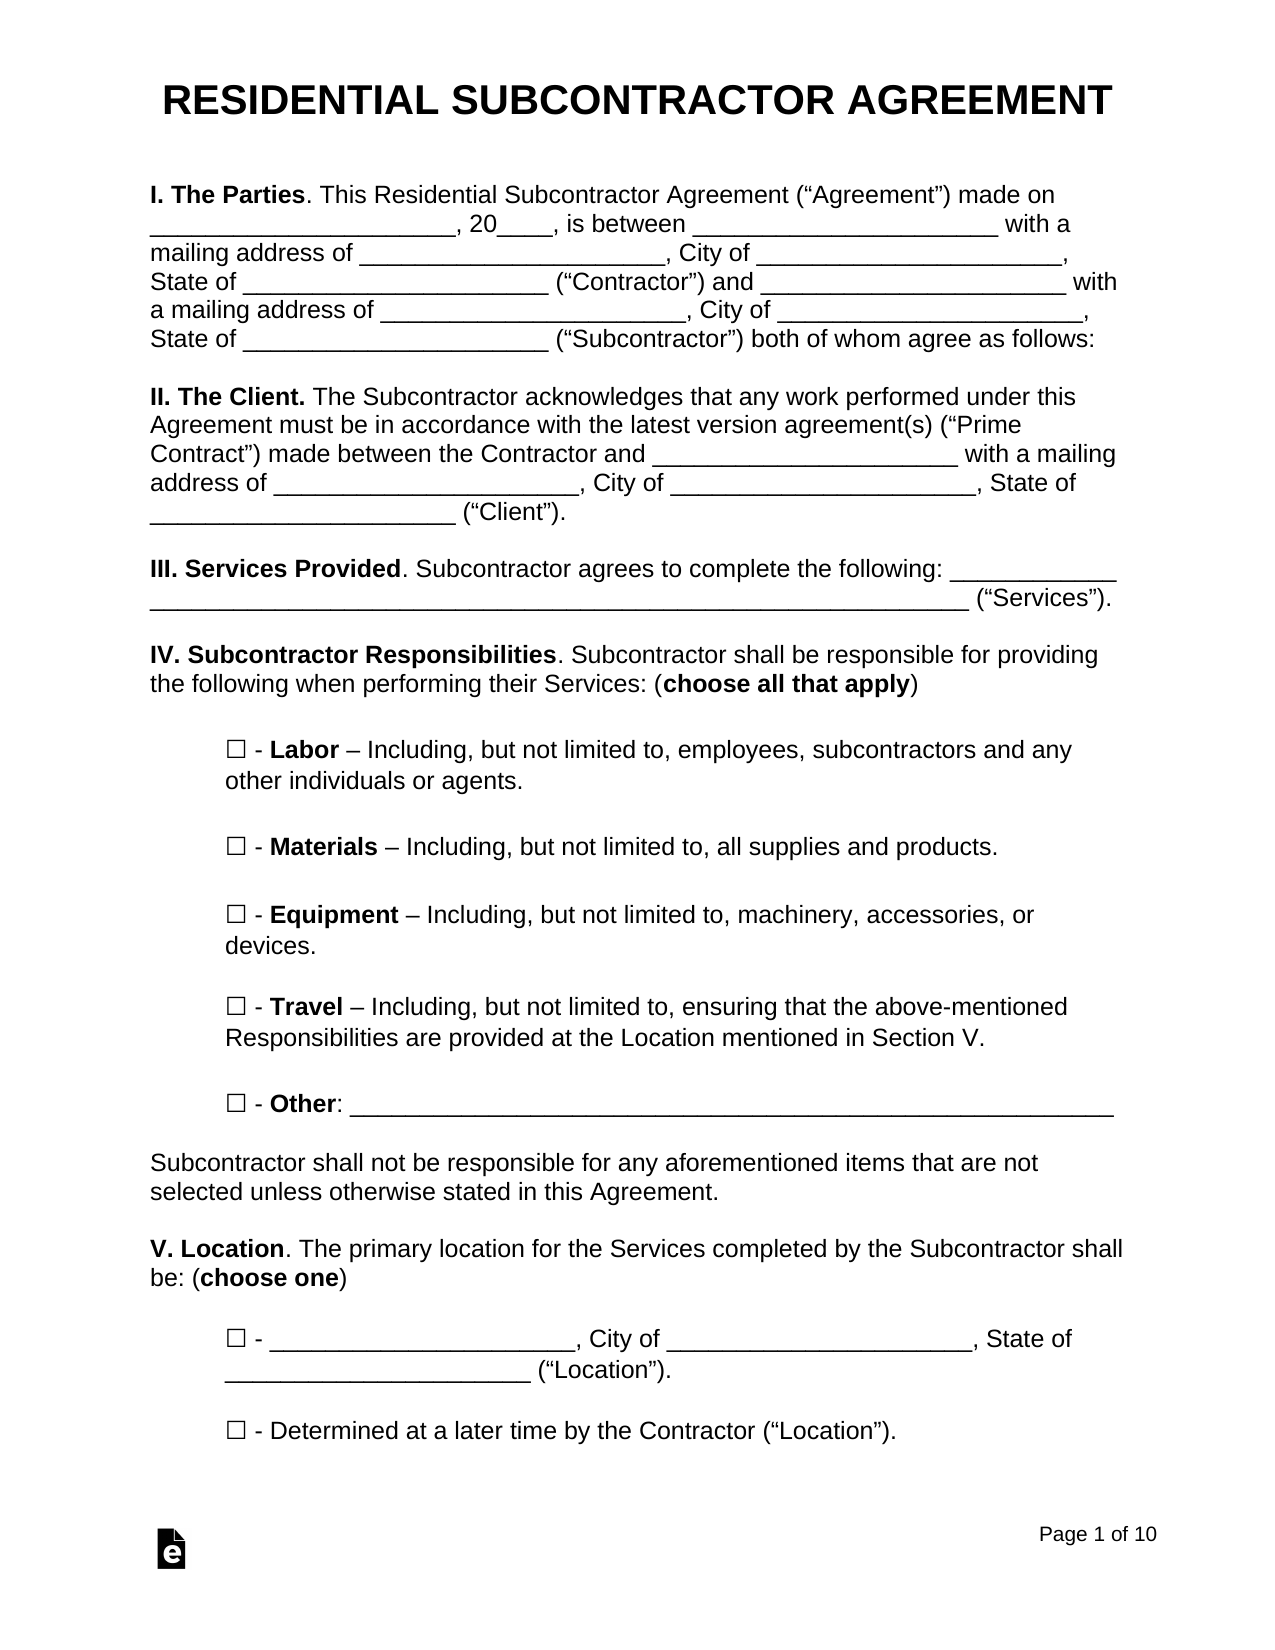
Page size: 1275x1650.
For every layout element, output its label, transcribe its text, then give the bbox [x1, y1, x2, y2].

text IV. Subcontractor Responsibilities. Subcontractor shall be responsible for providing the following when performing their Services: (choose all that apply) [150, 640, 1125, 698]
text ___________________________________________________________ (“Services”). [150, 583, 1125, 612]
text ☐ - Equipment – Including, but not limited to, machinery, accessories, or devices. [225, 897, 1125, 960]
text II. The Client. The Subcontractor acknowledges that any work performed under this Agreement must be in accordance with the latest version agreement(s) (“Prime Contract”) made between the Contractor and ______________________ with a mailing address of ______________________, City of ______________________, State of ______________________ (“Client”). [150, 382, 1125, 525]
text III. Services Provided. Subcontractor agrees to complete the following: ____________ [150, 554, 1125, 583]
text I. The Parties. This Residential Subcontractor Agreement (“Agreement”) made on ______________________, 20____, is between ______________________ with a mailing address of ______________________, City of ______________________, State of ______________________ (“Contractor”) and ______________________ with a mailing address of ______________________, City of ______________________, State of ______________________ (“Subcontractor”) both of whom agree as follows: [150, 180, 1125, 353]
text ☐ - Other: _______________________________________________________ [225, 1085, 1125, 1119]
text ☐ - ______________________, City of ______________________, State of ______________________ (“Location”). [225, 1321, 1125, 1383]
text ☐ - Travel – Including, but not limited to, ensuring that the above-mentioned Responsibilities are provided at the Location mentioned in Section V. [225, 988, 1125, 1051]
text RESIDENTIAL SUBCONTRACTOR AGREEMENT [150, 75, 1125, 123]
text ☐ - Labor – Including, but not limited to, employees, subcontractors and any other individuals or agents. [225, 732, 1125, 795]
text ☐ - Materials – Including, but not limited to, all supplies and products. [225, 829, 1125, 863]
text V. Location. The primary location for the Services completed by the Subcontractor shall be: (choose one) [150, 1234, 1125, 1292]
text Subcontractor shall not be responsible for any aforementioned items that are not selected unless otherwise stated in this Agreement. [150, 1148, 1125, 1206]
text ☐ - Determined at a later time by the Contractor (“Location”). [225, 1412, 1125, 1446]
